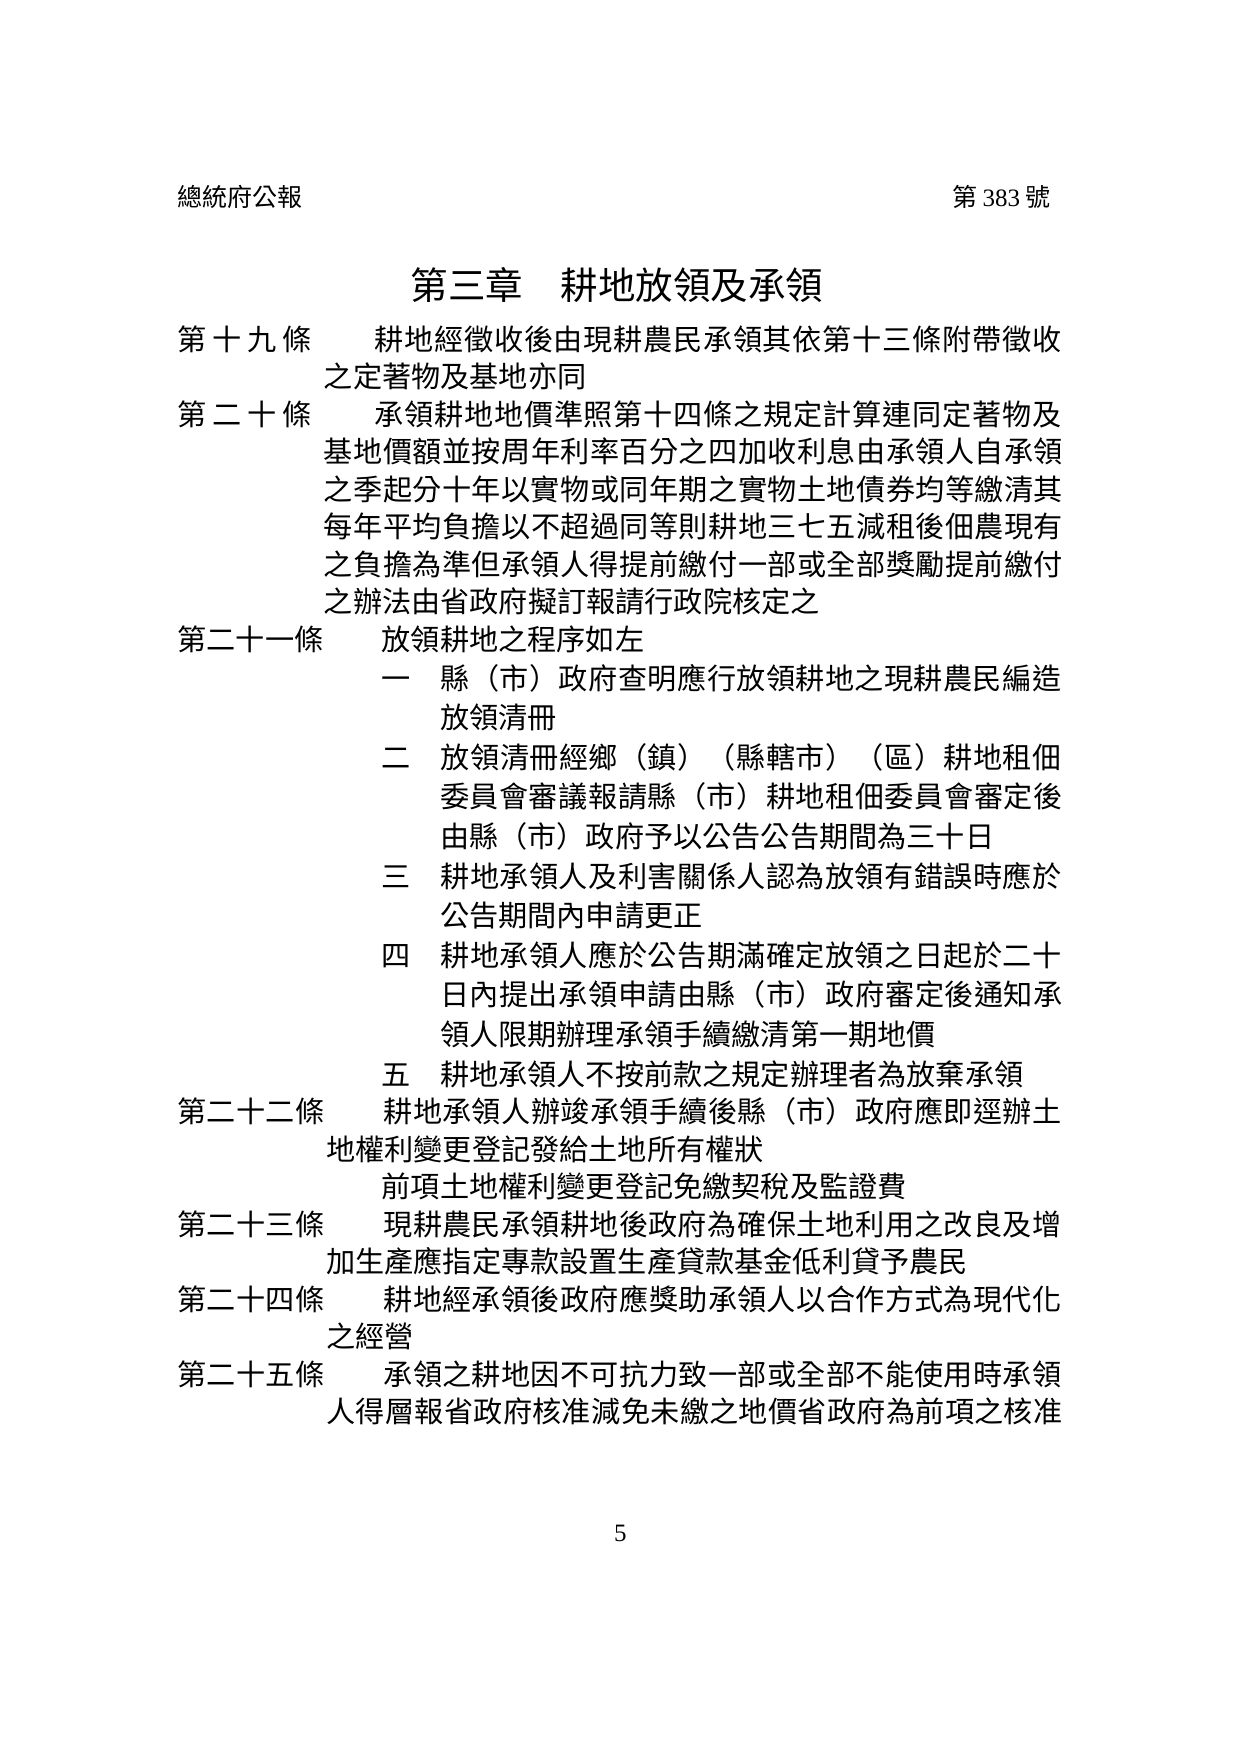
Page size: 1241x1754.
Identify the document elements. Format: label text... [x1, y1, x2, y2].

text 前項土地權利變更登記免繳契稅及監證費 [323, 1168, 1063, 1205]
text 第二十一條 放領耕地之程序如左 [177, 620, 1063, 657]
text 第十九條 耕地經徵收後由現耕農民承領其依第十三條附帶徵收之定著物及基地亦同 [177, 320, 1063, 395]
text 四 耕地承領人應於公告期滿確定放領之日起於二十日內提出承領申請由縣（市）政府審定後通知承領人限期辦理承領手續繳清第一期地價 [381, 934, 1063, 1053]
text 五 耕地承領人不按前款之規定辦理者為放棄承領 [381, 1053, 1063, 1093]
text 第三章 耕地放領及承領 [411, 266, 1063, 307]
text 第二十四條 耕地經承領後政府應獎助承領人以合作方式為現代化之經營 [177, 1280, 1063, 1355]
text 第二十二條 耕地承領人辦竣承領手續後縣（市）政府應即逕辦土地權利變更登記發給土地所有權狀 [177, 1093, 1063, 1168]
text 二 放領清冊經鄉（鎮）（縣轄市）（區）耕地租佃委員會審議報請縣（市）耕地租佃委員會審定後由縣（市）政府予以公告公告期間為三十日 [381, 737, 1063, 855]
text 第二十三條 現耕農民承領耕地後政府為確保土地利用之改良及增加生產應指定專款設置生產貸款基金低利貸予農民 [177, 1205, 1063, 1280]
text 三 耕地承領人及利害關係人認為放領有錯誤時應於公告期間內申請更正 [381, 855, 1063, 934]
text 第二十五條 承領之耕地因不可抗力致一部或全部不能使用時承領人得層報省政府核准減免未繳之地價省政府為前項之核准 [177, 1355, 1063, 1430]
text 第二十條 承領耕地地價準照第十四條之規定計算連同定著物及基地價額並按周年利率百分之四加收利息由承領人自承領之季起分十年以實物或同年期之實物土地債券均等繳清其每年平均負擔以不超過同等則耕地三七五減租後佃農現有之負擔為準但承領人得提前繳付一部或全部獎勵提前繳付之辦法由省政府擬訂報請行政院核定之 [177, 395, 1063, 620]
text 一 縣（市）政府查明應行放領耕地之現耕農民編造放領清冊 [381, 657, 1063, 737]
